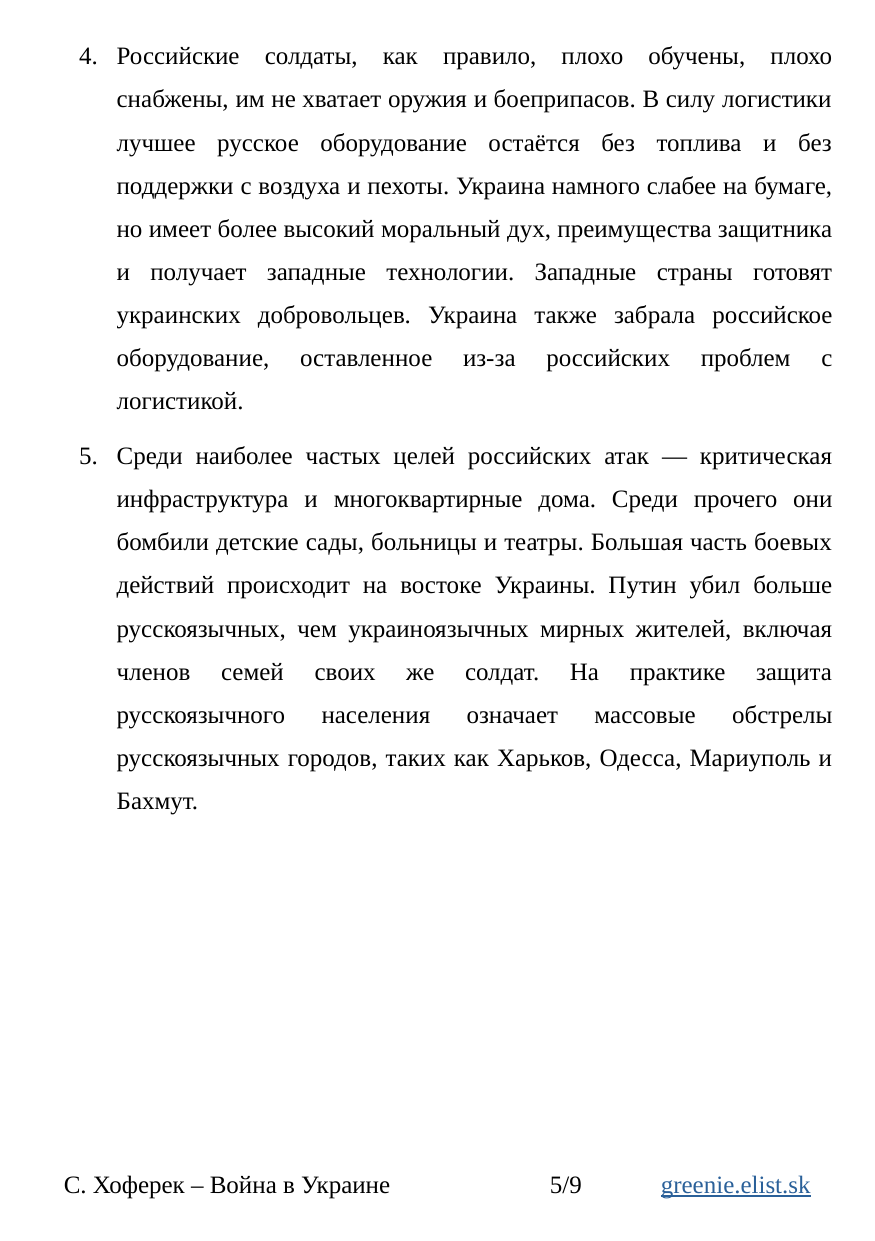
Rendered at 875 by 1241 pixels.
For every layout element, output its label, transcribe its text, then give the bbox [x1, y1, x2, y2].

list Среди наиболее частых целей российских атак — критическая инфраструктура и многоквартирные дома. Среди прочего они бомбили детские сады, больницы и театры. Большая часть боевых действий происходит на востоке Украины. Путин убил больше русскоязычных, чем украиноязычных мирных жителей, включая членов семей своих же солдат. На практике защита русскоязычного населения означает массовые обстрелы русскоязычных городов, таких как Харьков, Одесса, Мариуполь и Бахмут. [79, 441, 833, 815]
list Российские солдаты, как правило, плохо обучены, плохо снабжены, им не хватает оружия и боеприпасов. В силу логистики лучшее русское оборудование остаётся без топлива и без поддержки с воздуха и пехоты. Украина намного слабее на бумаге, но имеет более высокий моральный дух, преимущества защитника и получает западные технологии. Западные страны готовят украинских добровольцев. Украина также забрала российское оборудование, оставленное из-за российских проблем с логистикой. [79, 41, 833, 415]
